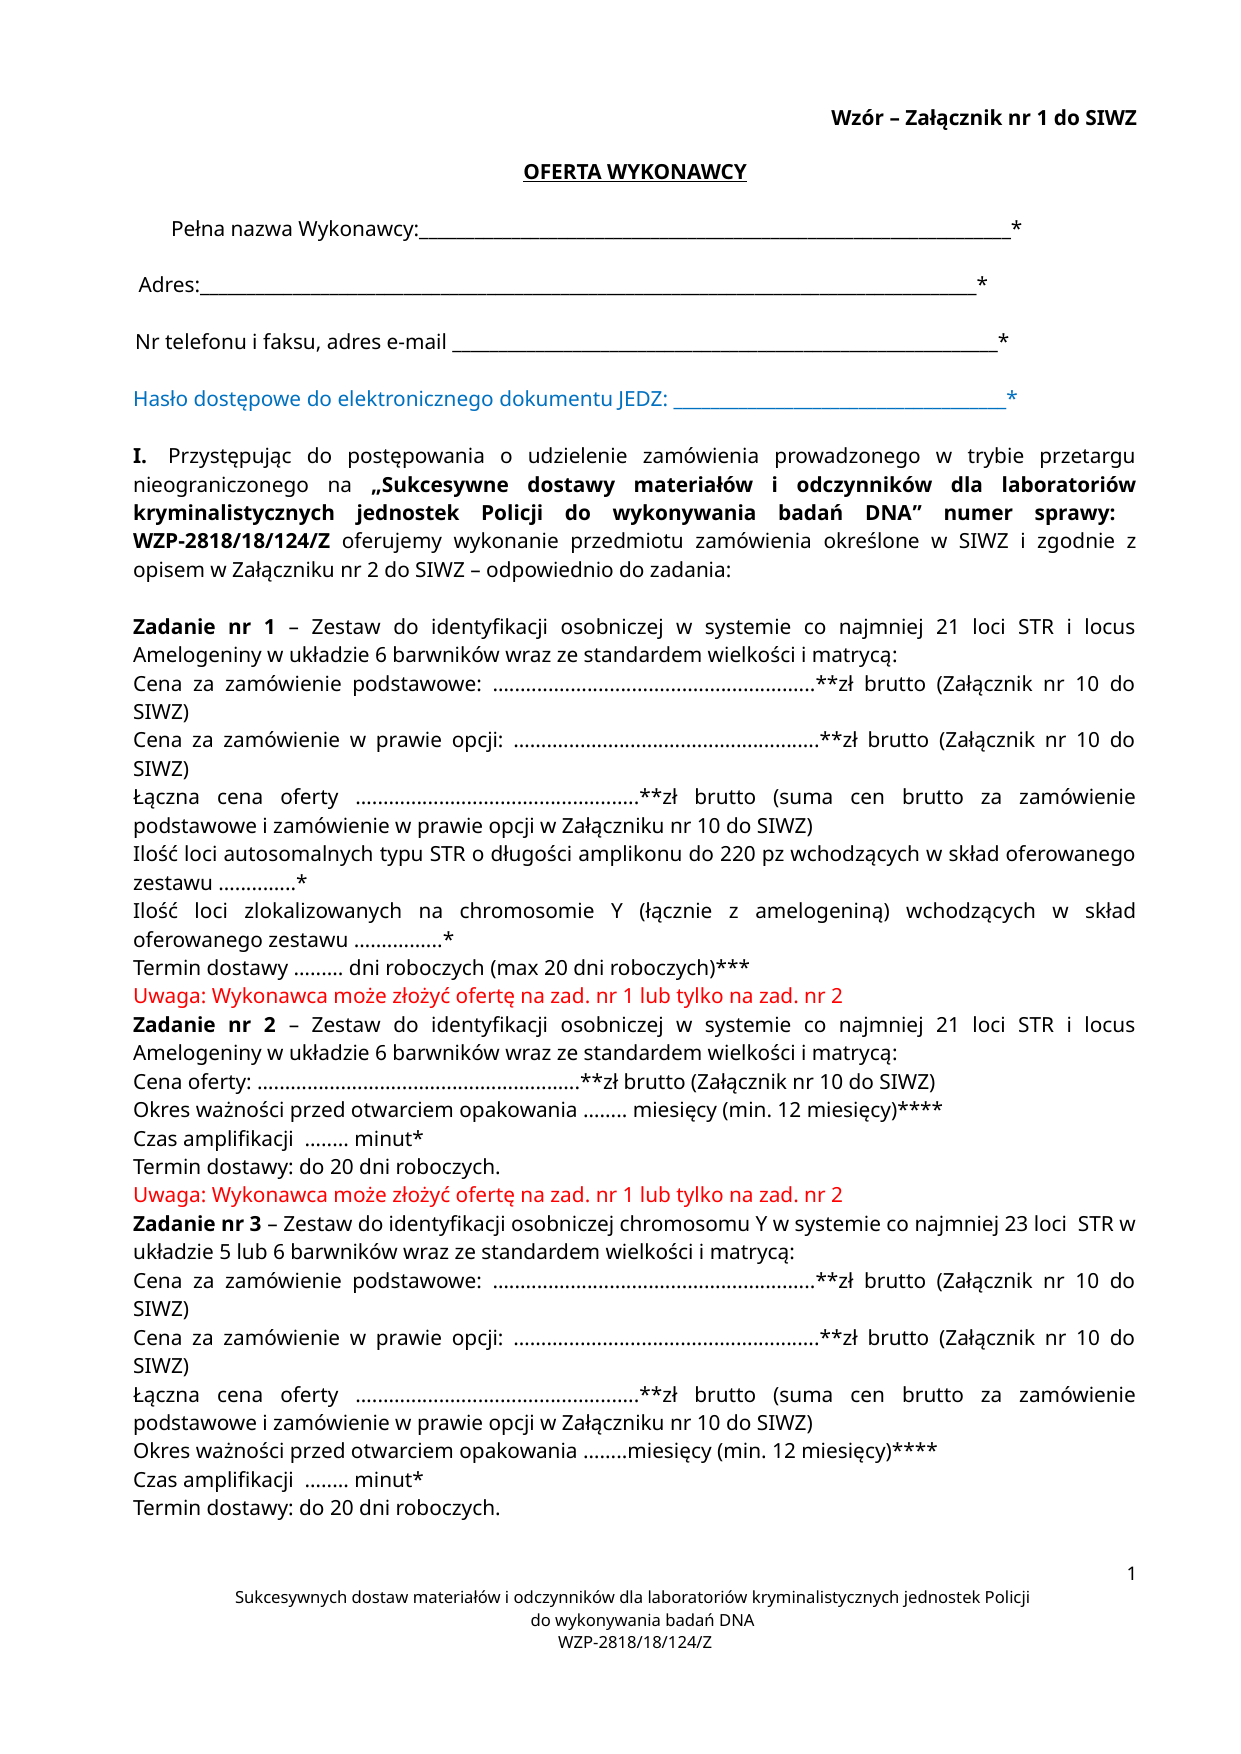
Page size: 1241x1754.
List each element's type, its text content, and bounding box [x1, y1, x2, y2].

text Adres:____________________________________________________________________________________* [133, 271, 1137, 299]
text Czas amplifikacji …..... minut* [133, 1465, 1137, 1493]
text Uwaga: Wykonawca może złożyć ofertę na zad. nr 1 lub tylko na zad. nr 2 [133, 982, 1137, 1010]
text I. .Przystępując do postępowania o udzielenie zamówienia prowadzonego w trybie przetargu nieograniczonego na „Sukcesywne dostawy materiałów i odczynników dla laboratoriów kryminalistycznych jednostek Policji do wykonywania badań DNA” numer sprawy: WZP-2818/18/124/Z oferujemy wykonanie przedmiotu zamówienia określone w SIWZ i zgodnie z opisem w Załączniku nr 2 do SIWZ – odpowiednio do zadania: [133, 441, 1137, 583]
text Ilość loci zlokalizowanych na chromosomie Y (łącznie z amelogeniną) wchodzących w skład oferowanego zestawu ….............* [133, 896, 1137, 953]
text Termin dostawy: do 20 dni roboczych. [133, 1152, 1137, 1181]
text OFERTA WYKONAWCY [133, 157, 1137, 185]
text Cena za zamówienie podstawowe: ….......................................................**zł brutto (Załącznik nr 10 do SIWZ) [133, 1266, 1137, 1323]
text Cena za zamówienie podstawowe: ….......................................................**zł brutto (Załącznik nr 10 do SIWZ) [133, 669, 1137, 726]
text Termin dostawy: do 20 dni roboczych. [133, 1493, 1137, 1522]
text Cena za zamówienie w prawie opcji: …....................................................**zł brutto (Załącznik nr 10 do SIWZ) [133, 1323, 1137, 1380]
text Cena za zamówienie w prawie opcji: …....................................................**zł brutto (Załącznik nr 10 do SIWZ) [133, 726, 1137, 782]
text Wzór – Załącznik nr 1 do SIWZ [133, 103, 1137, 132]
text Termin dostawy …...... dni roboczych (max 20 dni roboczych)*** [133, 953, 1137, 982]
text Uwaga: Wykonawca może złożyć ofertę na zad. nr 1 lub tylko na zad. nr 2 [133, 1181, 1137, 1209]
text Czas amplifikacji …..... minut* [133, 1124, 1137, 1152]
text Okres ważności przed otwarciem opakowania ….....miesięcy (min. 12 miesięcy)**** [133, 1437, 1137, 1465]
text Pełna nazwa Wykonawcy:________________________________________________________________* [96, 214, 1137, 242]
text Ilość loci autosomalnych typu STR o długości amplikonu do 220 pz wchodzących w skład oferowanego zestawu …...........* [133, 839, 1137, 896]
text Zadanie nr 1 – Zestaw do identyfikacji osobniczej w systemie co najmniej 21 loci STR i locus Amelogeniny w układzie 6 barwników wraz ze standardem wielkości i matrycą: [133, 612, 1137, 669]
text Nr telefonu i faksu, adres e-mail ___________________________________________________________* [135, 327, 1137, 356]
text Zadanie nr 3 – Zestaw do identyfikacji osobniczej chromosomu Y w systemie co najmniej 23 loci STR w układzie 5 lub 6 barwników wraz ze standardem wielkości i matrycą: [133, 1209, 1137, 1266]
text Łączna cena oferty …................................................**zł brutto (suma cen brutto za zamówienie podstawowe i zamówienie w prawie opcji w Załączniku nr 10 do SIWZ) [133, 1380, 1137, 1437]
text Łączna cena oferty …................................................**zł brutto (suma cen brutto za zamówienie podstawowe i zamówienie w prawie opcji w Załączniku nr 10 do SIWZ) [133, 782, 1137, 839]
text Zadanie nr 2 – Zestaw do identyfikacji osobniczej w systemie co najmniej 21 loci STR i locus Amelogeniny w układzie 6 barwników wraz ze standardem wielkości i matrycą: [133, 1010, 1137, 1067]
text Okres ważności przed otwarciem opakowania …..... miesięcy (min. 12 miesięcy)**** [133, 1095, 1137, 1124]
text Cena oferty: ….......................................................**zł brutto (Załącznik nr 10 do SIWZ) [133, 1067, 1137, 1095]
text Hasło dostępowe do elektronicznego dokumentu JEDZ: ____________________________________* [133, 384, 1137, 413]
